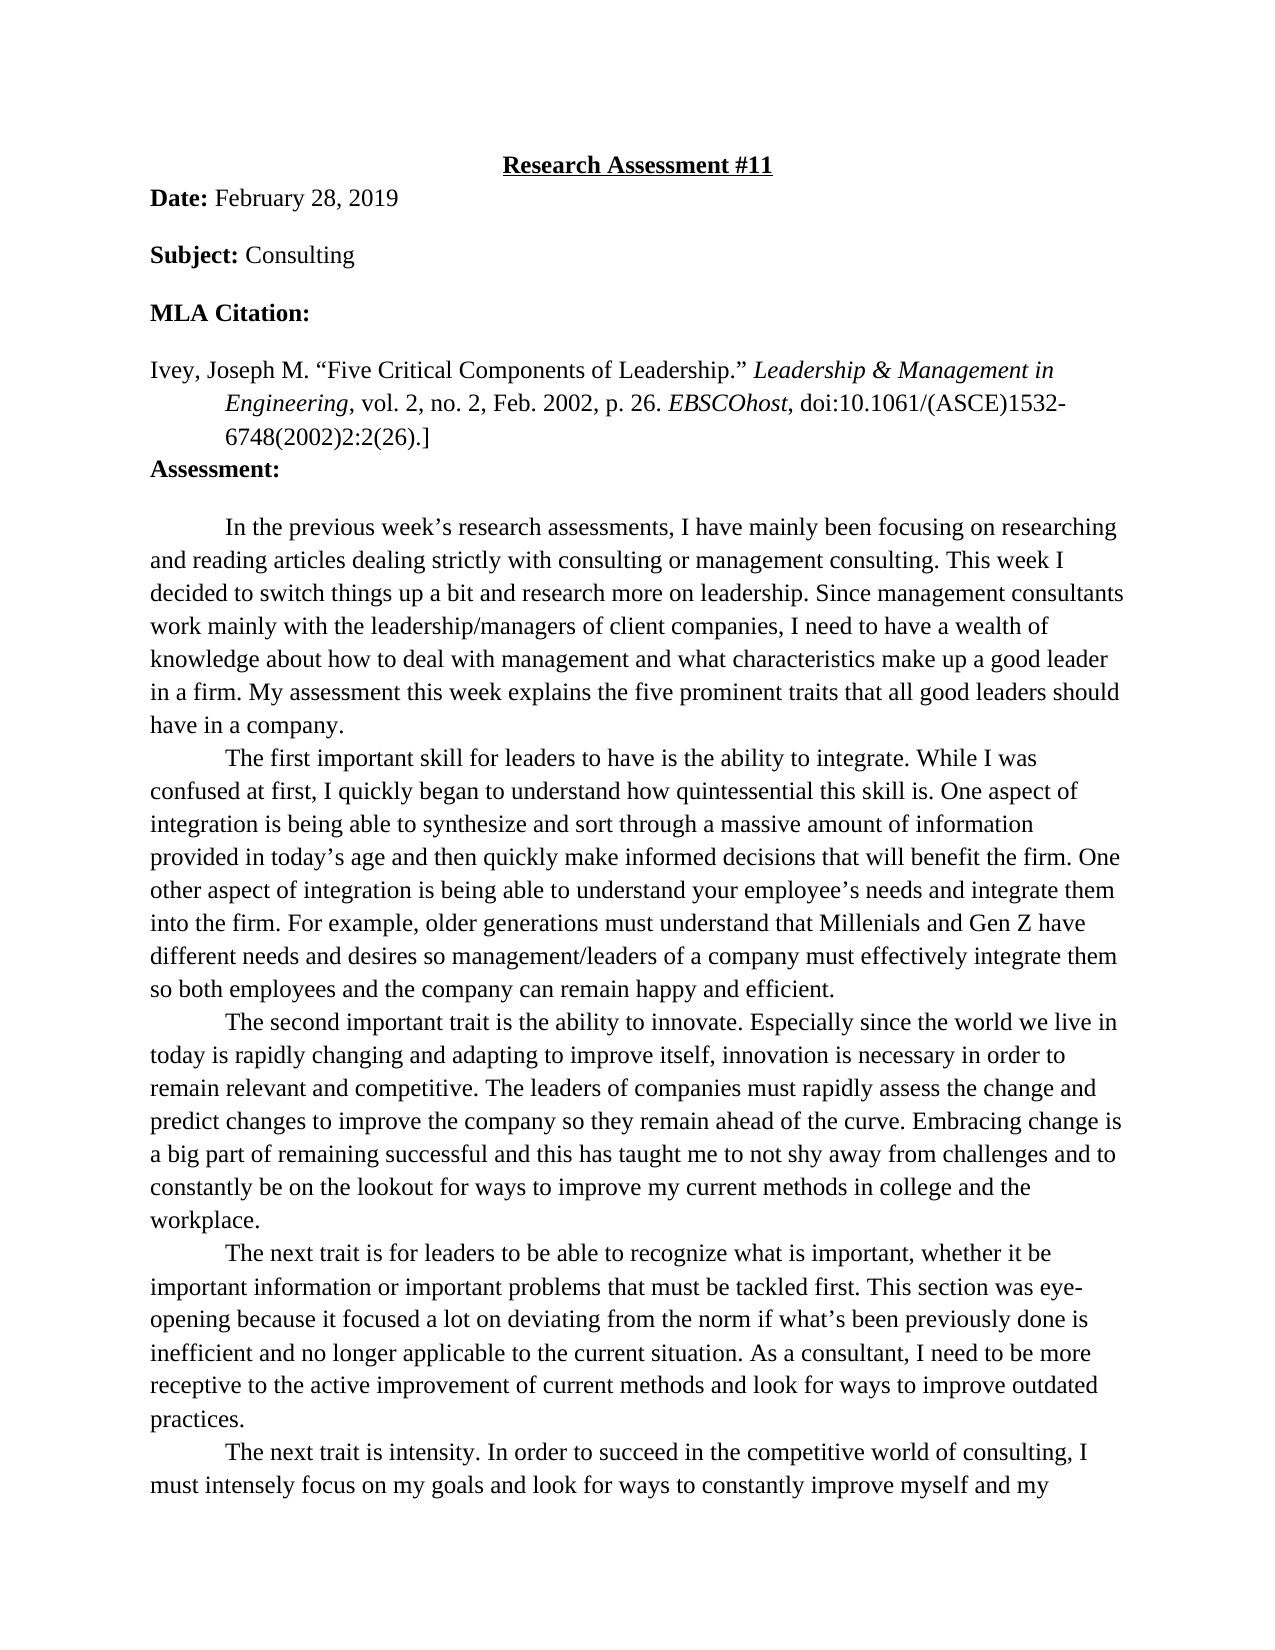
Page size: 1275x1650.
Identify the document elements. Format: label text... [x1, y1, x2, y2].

text Ivey, Joseph M. “Five Critical Components of Leadership.” Leadership & Management in Engineering, vol. 2, no. 2, Feb. 2002, p. 26. EBSCOhost, doi:10.1061/(ASCE)1532-6748(2002)2:2(26).] [150, 356, 1125, 450]
text Research Assessment #11 [150, 150, 1125, 179]
text Assessment: [150, 454, 1125, 483]
text Date: February 28, 2019 [150, 183, 1125, 212]
text The first important skill for leaders to have is the ability to integrate. While I was confused at first, I quickly began to understand how quintessential this skill is. One aspect of integration is being able to synthesize and sort through a massive amount of information provided in today’s age and then quickly make informed decisions that will benefit the firm. One other aspect of integration is being able to understand your employee’s needs and integrate them into the firm. For example, older generations must understand that Millenials and Gen Z have different needs and desires so management/leaders of a company must effectively integrate them so both employees and the company can remain happy and efficient. [150, 743, 1125, 1003]
text The next trait is for leaders to be able to recognize what is important, whether it be important information or important problems that must be tackled first. This section was eye-opening because it focused a lot on deviating from the norm if what’s been previously done is inefficient and no longer applicable to the current situation. As a consultant, I need to be more receptive to the active improvement of current methods and look for ways to improve outdated practices. [150, 1238, 1125, 1432]
text Subject: Consulting [150, 241, 1125, 269]
text In the previous week’s research assessments, I have mainly been focusing on researching and reading articles dealing strictly with consulting or management consulting. This week I decided to switch things up a bit and research more on leadership. Since management consultants work mainly with the leadership/managers of client companies, I need to have a wealth of knowledge about how to deal with management and what characteristics make up a good leader in a firm. My assessment this week explains the five prominent traits that all good leaders should have in a company. [150, 512, 1125, 739]
text The second important trait is the ability to innovate. Especially since the world we live in today is rapidly changing and adapting to improve itself, innovation is necessary in order to remain relevant and competitive. The leaders of companies must rapidly assess the change and predict changes to improve the company so they remain ahead of the curve. Embracing change is a big part of remaining successful and this has taught me to not shy away from challenges and to constantly be on the lookout for ways to improve my current methods in college and the workplace. [150, 1007, 1125, 1234]
text The next trait is intensity. In order to succeed in the competitive world of consulting, I must intensely focus on my goals and look for ways to constantly improve myself and my [150, 1437, 1125, 1498]
text MLA Citation: [150, 298, 1125, 327]
